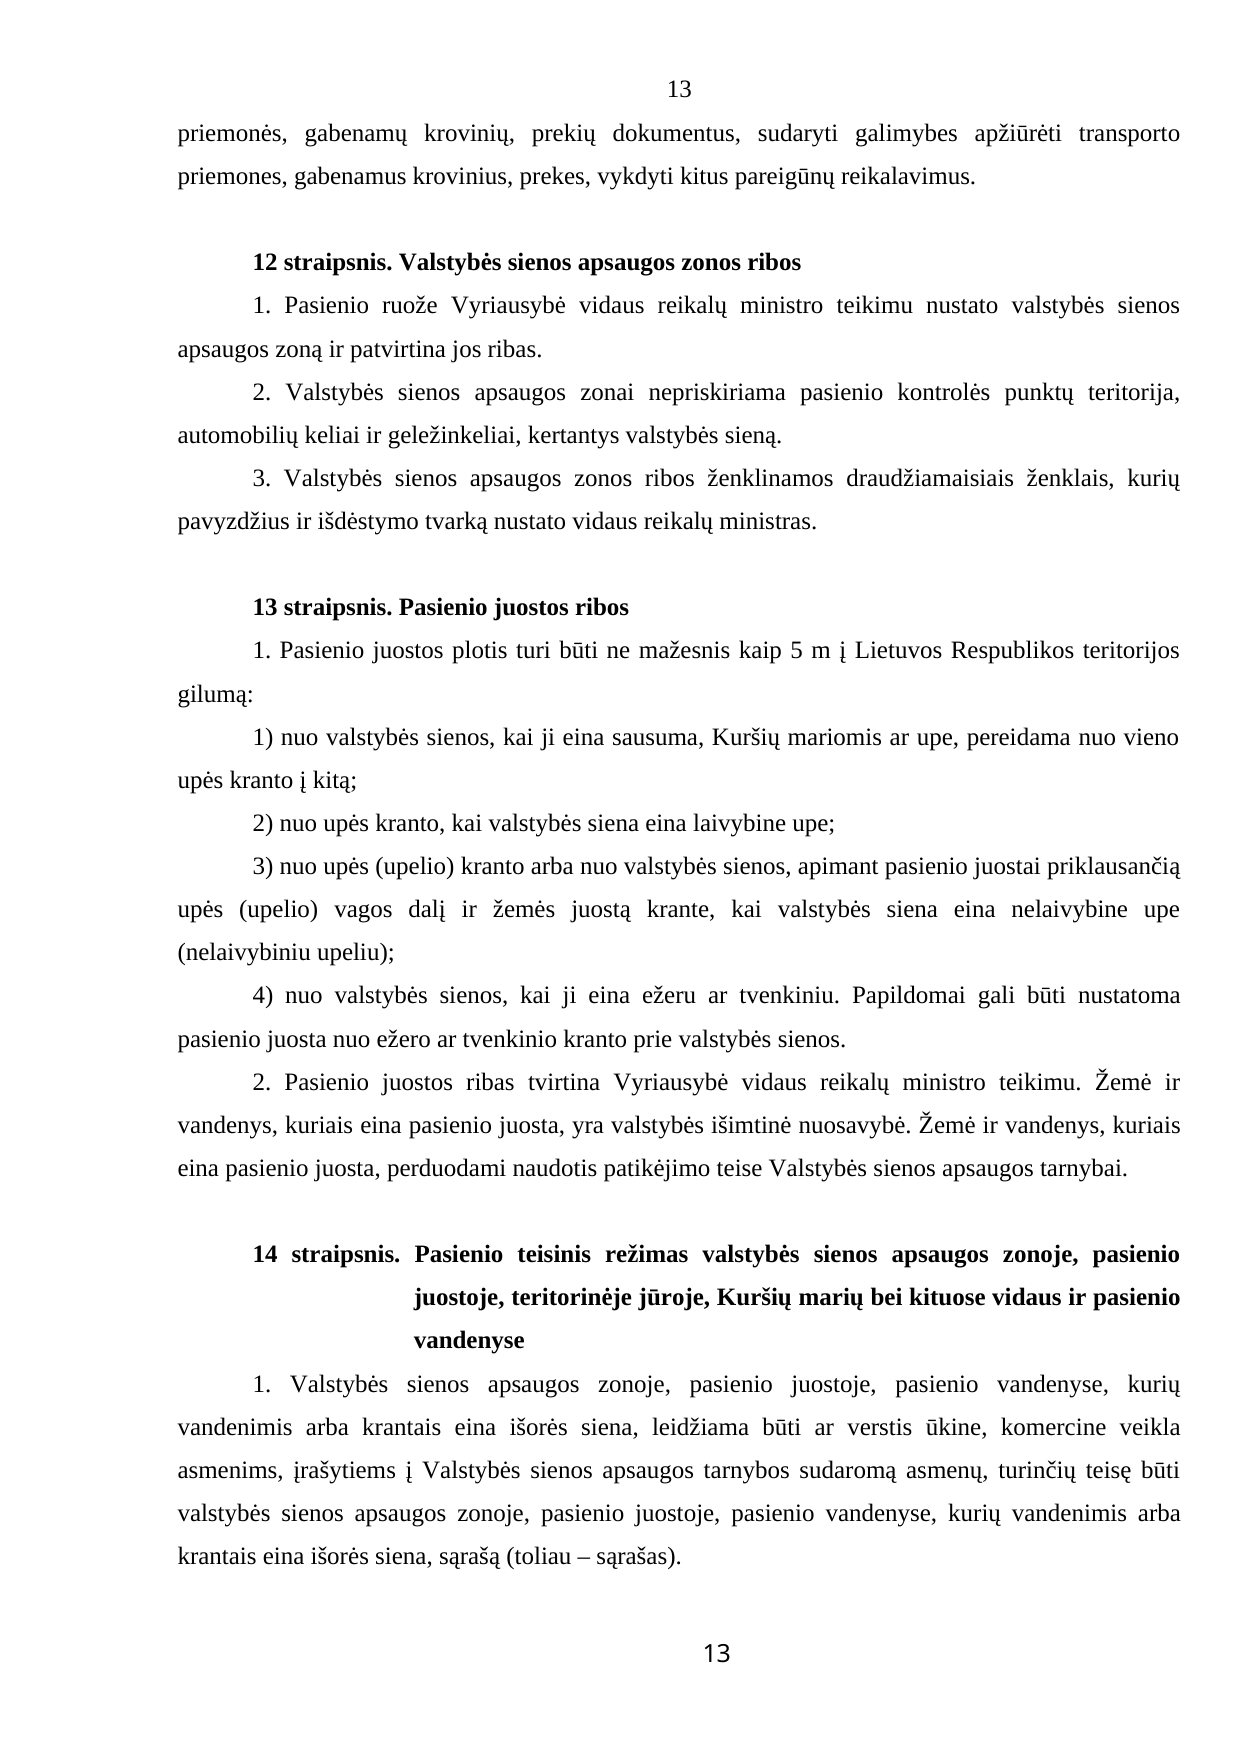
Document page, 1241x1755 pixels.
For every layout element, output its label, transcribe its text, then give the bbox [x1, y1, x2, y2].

text 1) nuo valstybės sienos, kai ji eina sausuma, Kuršių mariomis ar upe, pereidama nuo vieno upės kranto į kitą; [177, 722, 1181, 794]
text priemonės, gabenamų krovinių, prekių dokumentus, sudaryti galimybes apžiūrėti transporto priemones, gabenamus krovinius, prekes, vykdyti kitus pareigūnų reikalavimus. [177, 118, 1181, 190]
text 1. Pasienio juostos plotis turi būti ne mažesnis kaip 5 m į Lietuvos Respublikos teritorijos gilumą: [177, 636, 1181, 707]
text 13 straipsnis. Pasienio juostos ribos [177, 592, 1181, 621]
text 2) nuo upės kranto, kai valstybės siena eina laivybine upe; [177, 808, 1181, 837]
text 2. Valstybės sienos apsaugos zonai nepriskiriama pasienio kontrolės punktų teritorija, automobilių keliai ir geležinkeliai, kertantys valstybės sieną. [177, 377, 1181, 449]
text 3. Valstybės sienos apsaugos zonos ribos ženklinamos draudžiamaisiais ženklais, kurių pavyzdžius ir išdėstymo tvarką nustato vidaus reikalų ministras. [177, 463, 1181, 535]
text 2. Pasienio juostos ribas tvirtina Vyriausybė vidaus reikalų ministro teikimu. Žemė ir vandenys, kuriais eina pasienio juosta, yra valstybės išimtinė nuosavybė. Žemė ir vandenys, kuriais eina pasienio juosta, perduodami naudotis patikėjimo teise Valstybės sienos apsaugos tarnybai. [177, 1067, 1181, 1182]
text 3) nuo upės (upelio) kranto arba nuo valstybės sienos, apimant pasienio juostai priklausančią upės (upelio) vagos dalį ir žemės juostą krante, kai valstybės siena eina nelaivybine upe (nelaivybiniu upeliu); [177, 851, 1181, 966]
text 12 straipsnis. Valstybės sienos apsaugos zonos ribos [177, 247, 1181, 276]
text 14 straipsnis. Pasienio teisinis režimas valstybės sienos apsaugos zonoje, pasienio juostoje, teritorinėje jūroje, Kuršių marių bei kituose vidaus ir pasienio vandenyse [252, 1239, 1181, 1354]
text 1. Pasienio ruože Vyriausybė vidaus reikalų ministro teikimu nustato valstybės sienos apsaugos zoną ir patvirtina jos ribas. [177, 291, 1181, 362]
text 4) nuo valstybės sienos, kai ji eina ežeru ar tvenkiniu. Papildomai gali būti nustatoma pasienio juosta nuo ežero ar tvenkinio kranto prie valstybės sienos. [177, 981, 1181, 1052]
text 1. Valstybės sienos apsaugos zonoje, pasienio juostoje, pasienio vandenyse, kurių vandenimis arba krantais eina išorės siena, leidžiama būti ar verstis ūkine, komercine veikla asmenims, įrašytiems į Valstybės sienos apsaugos tarnybos sudaromą asmenų, turinčių teisę būti valstybės sienos apsaugos zonoje, pasienio juostoje, pasienio vandenyse, kurių vandenimis arba krantais eina išorės siena, sąrašą (toliau – sąrašas). [177, 1369, 1181, 1570]
